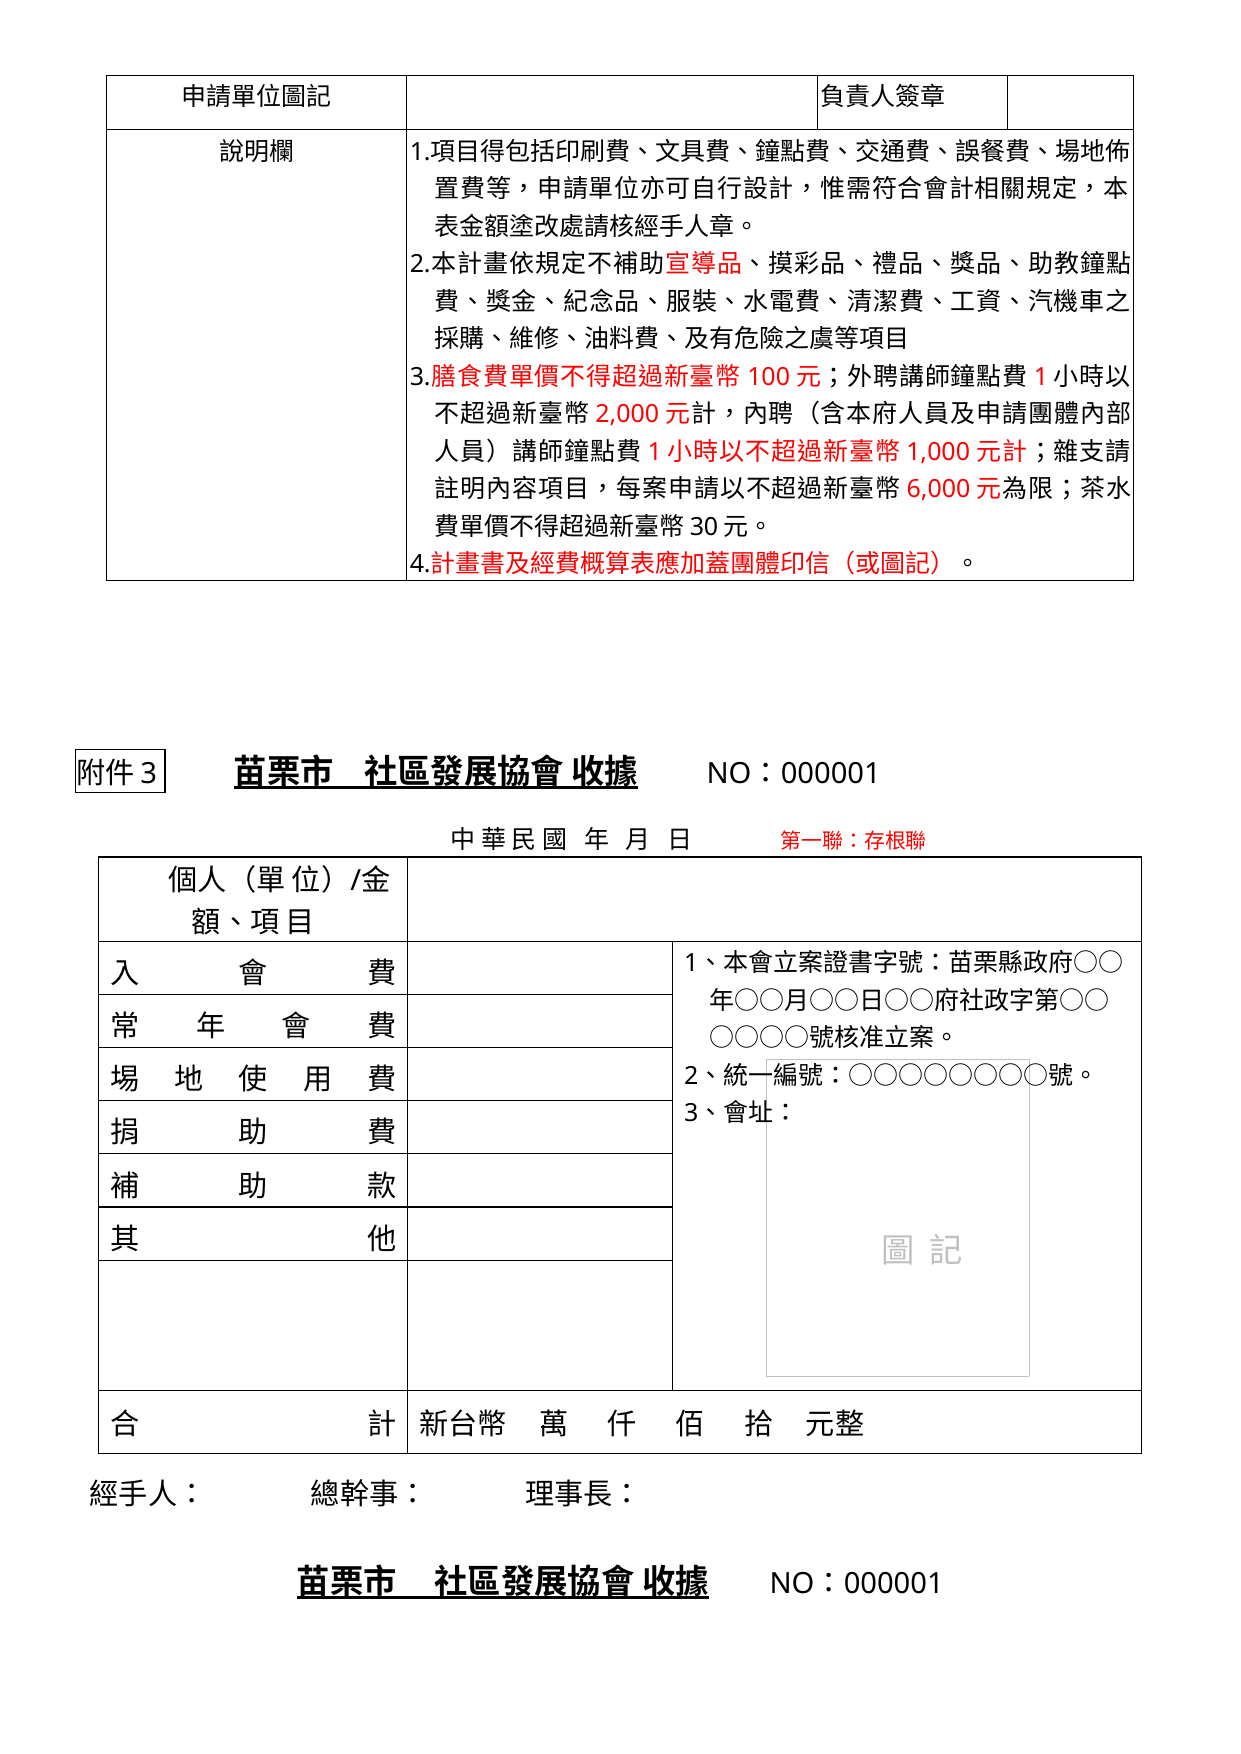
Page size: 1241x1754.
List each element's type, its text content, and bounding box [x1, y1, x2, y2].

text 經手人： 總幹事： 理事長： [75, 1454, 1165, 1529]
table_cell 補助款 [99, 1154, 407, 1206]
table_cell [407, 76, 817, 129]
table_cell 申請單位圖記 [107, 76, 406, 129]
table_cell 埸地使用費 [99, 1048, 407, 1100]
table_cell 其他 [99, 1208, 407, 1259]
table_cell [1008, 76, 1133, 129]
table_cell 常年會費 [99, 995, 407, 1047]
table_cell 新台幣 萬 仟 佰 拾 元整 [408, 1391, 1141, 1453]
text 中 華 民 國 年 月 日 第一聯：存根聯 [75, 819, 1165, 856]
table_cell [408, 1208, 672, 1259]
table_cell 入會費 [99, 942, 407, 994]
text 苗栗市 社區發展協會 收據 NO：000001 [75, 1542, 1165, 1617]
table_cell [99, 1261, 407, 1390]
table_cell [408, 942, 672, 994]
table_cell [408, 995, 672, 1047]
text 附件3 苗栗市 社區發展協會 收據 NO：000001 [75, 731, 1165, 806]
table_header 個人（單 位）/金額、項 目 [99, 858, 407, 941]
table_cell [408, 1154, 672, 1206]
table_cell 說明欄 [107, 130, 406, 580]
table_header [408, 858, 1141, 941]
table_cell [408, 1048, 672, 1100]
table_cell 合計 [99, 1391, 407, 1453]
table_cell [408, 1261, 672, 1390]
table_cell [408, 1101, 672, 1153]
table_cell 負責人簽章 [818, 76, 1007, 129]
table_cell 1、本會立案證書字號：苗栗縣政府○○年○○月○○日○○府社政字第○○○○○○號核准立案。 2、統一編號：○○○○○○○○號。 3、會址： [673, 942, 1141, 1390]
table_cell 1.項目得包括印刷費、文具費、鐘點費、交通費、誤餐費、場地佈置費等，申請單位亦可自行設計，惟需符合會計相關規定，本表金額塗改處請核經手人章。 2.本計畫依規定不補助宣導品、摸彩品、禮品、獎品、助教鐘點費、獎金、紀念品、服裝、水電費、清潔費、工資、汽機車之採購、維修、油料費、及有危險之虞等項目 3.膳食費單價不得超過新臺幣100元；外聘講師鐘點費1小時以不超過新臺幣2,000元計，內聘（含本府人員及申請團體內部人員）講師鐘點費1小時以不超過新臺幣1,000元計；雜支請註明內容項目，每案申請以不超過新臺幣6,000元為限；茶水費單價不得超過新臺幣30元。 4.計畫書及經費概算表應加蓋團體印信（或圖記）。 [407, 130, 1133, 580]
table_cell 捐助費 [99, 1101, 407, 1153]
